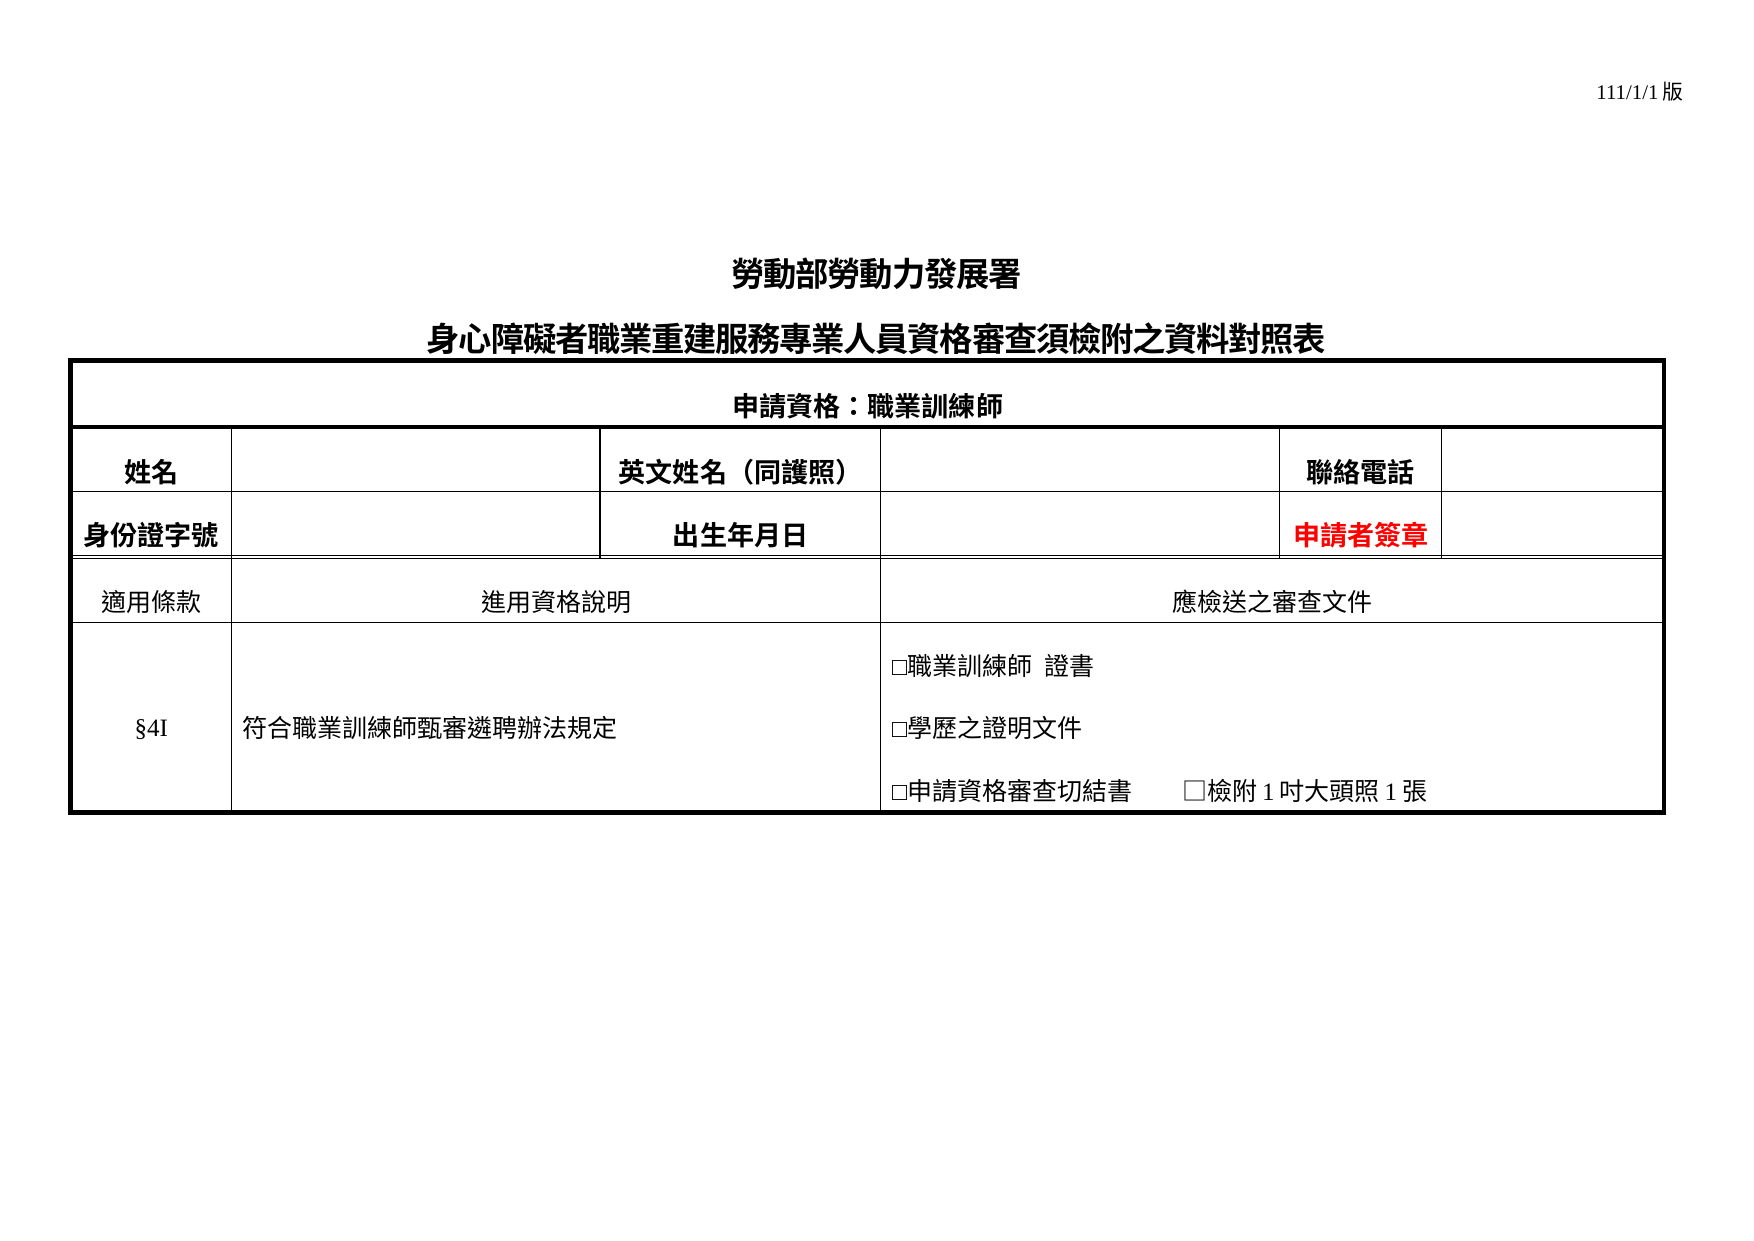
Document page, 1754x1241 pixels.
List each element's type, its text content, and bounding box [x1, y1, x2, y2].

text 勞動部勞動力發展署 [71, 247, 1683, 296]
table_cell 姓名 [73, 429, 231, 491]
table_cell §4I [73, 623, 231, 810]
table_cell 聯絡電話 [1280, 429, 1441, 491]
table_cell 適用條款 [73, 559, 231, 622]
table_cell 進用資格說明 [232, 559, 880, 622]
table_cell □職業訓練師 證書 □學歷之證明文件 □申請資格審查切結書 □檢附1吋大頭照1張 [881, 623, 1662, 810]
table_cell 應檢送之審查文件 [881, 559, 1662, 622]
text 身心障礙者職業重建服務專業人員資格審查須檢附之資料對照表 [71, 296, 1683, 358]
table_cell 符合職業訓練師甄審遴聘辦法規定 [232, 623, 880, 810]
table_cell 英文姓名（同護照） [601, 429, 880, 491]
table_cell [881, 492, 1279, 554]
table_cell 身份證字號 [73, 492, 231, 554]
table_header 申請資格：職業訓練師 [73, 363, 1662, 425]
table_cell [1442, 429, 1662, 491]
table_cell [1442, 492, 1662, 554]
table_cell 出生年月日 [601, 492, 880, 554]
table_cell [232, 492, 599, 554]
table_cell [881, 429, 1279, 491]
table_cell [232, 429, 599, 491]
table_cell 申請者簽章 [1280, 492, 1441, 554]
